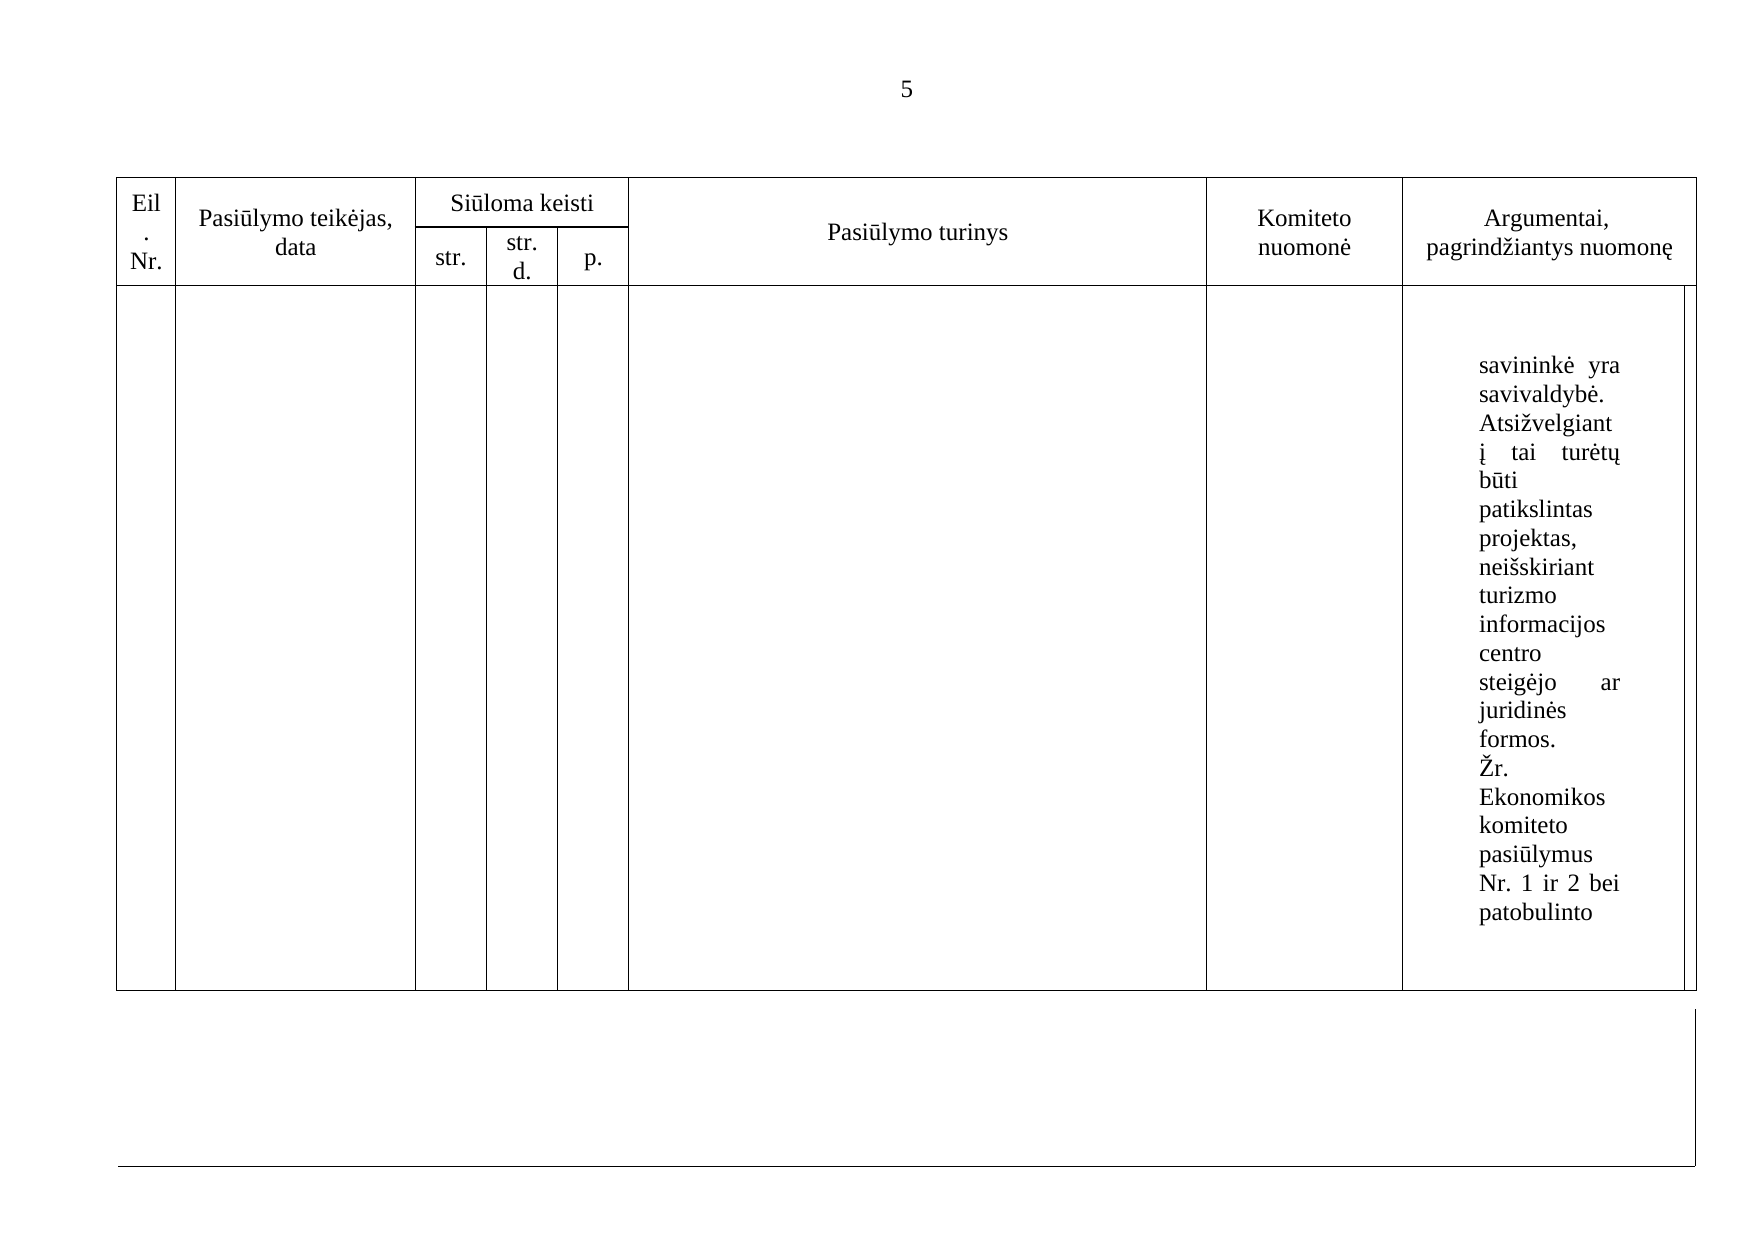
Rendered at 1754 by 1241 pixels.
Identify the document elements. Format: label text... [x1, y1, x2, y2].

table_cell [558, 286, 628, 990]
table_header Pasiūlymo teikėjas, data [176, 178, 415, 285]
table_cell Seimo kanceliarijos Teisės departamentas, 2024-03-21 [176, 286, 415, 990]
table_header Eil. Nr. [117, 178, 175, 285]
table_cell savininkė yra savivaldybė. Atsižvelgiant į tai turėtų būti patikslintas projektas, neišskiriant turizmo informacijos centro steigėjo ar juridinės formos. Žr. Ekonomikos komiteto pasiūlymus Nr. 1 ir 2 bei patobulinto [1403, 286, 1684, 990]
table_cell [629, 286, 1206, 990]
table_cell str. [416, 228, 486, 285]
table_cell [1207, 286, 1402, 990]
table_header Pasiūlymo turinys [629, 178, 1206, 285]
table_cell p. [558, 228, 628, 285]
table_cell [487, 286, 557, 990]
table_cell 2 [416, 286, 486, 990]
table_cell 1. [117, 286, 175, 990]
table_header Siūloma keisti [416, 178, 628, 226]
table_header Argumentai, pagrindžiantys nuomonę [1403, 178, 1696, 285]
table_header Komiteto nuomonė [1207, 178, 1402, 285]
table_cell str. d. [487, 228, 557, 285]
